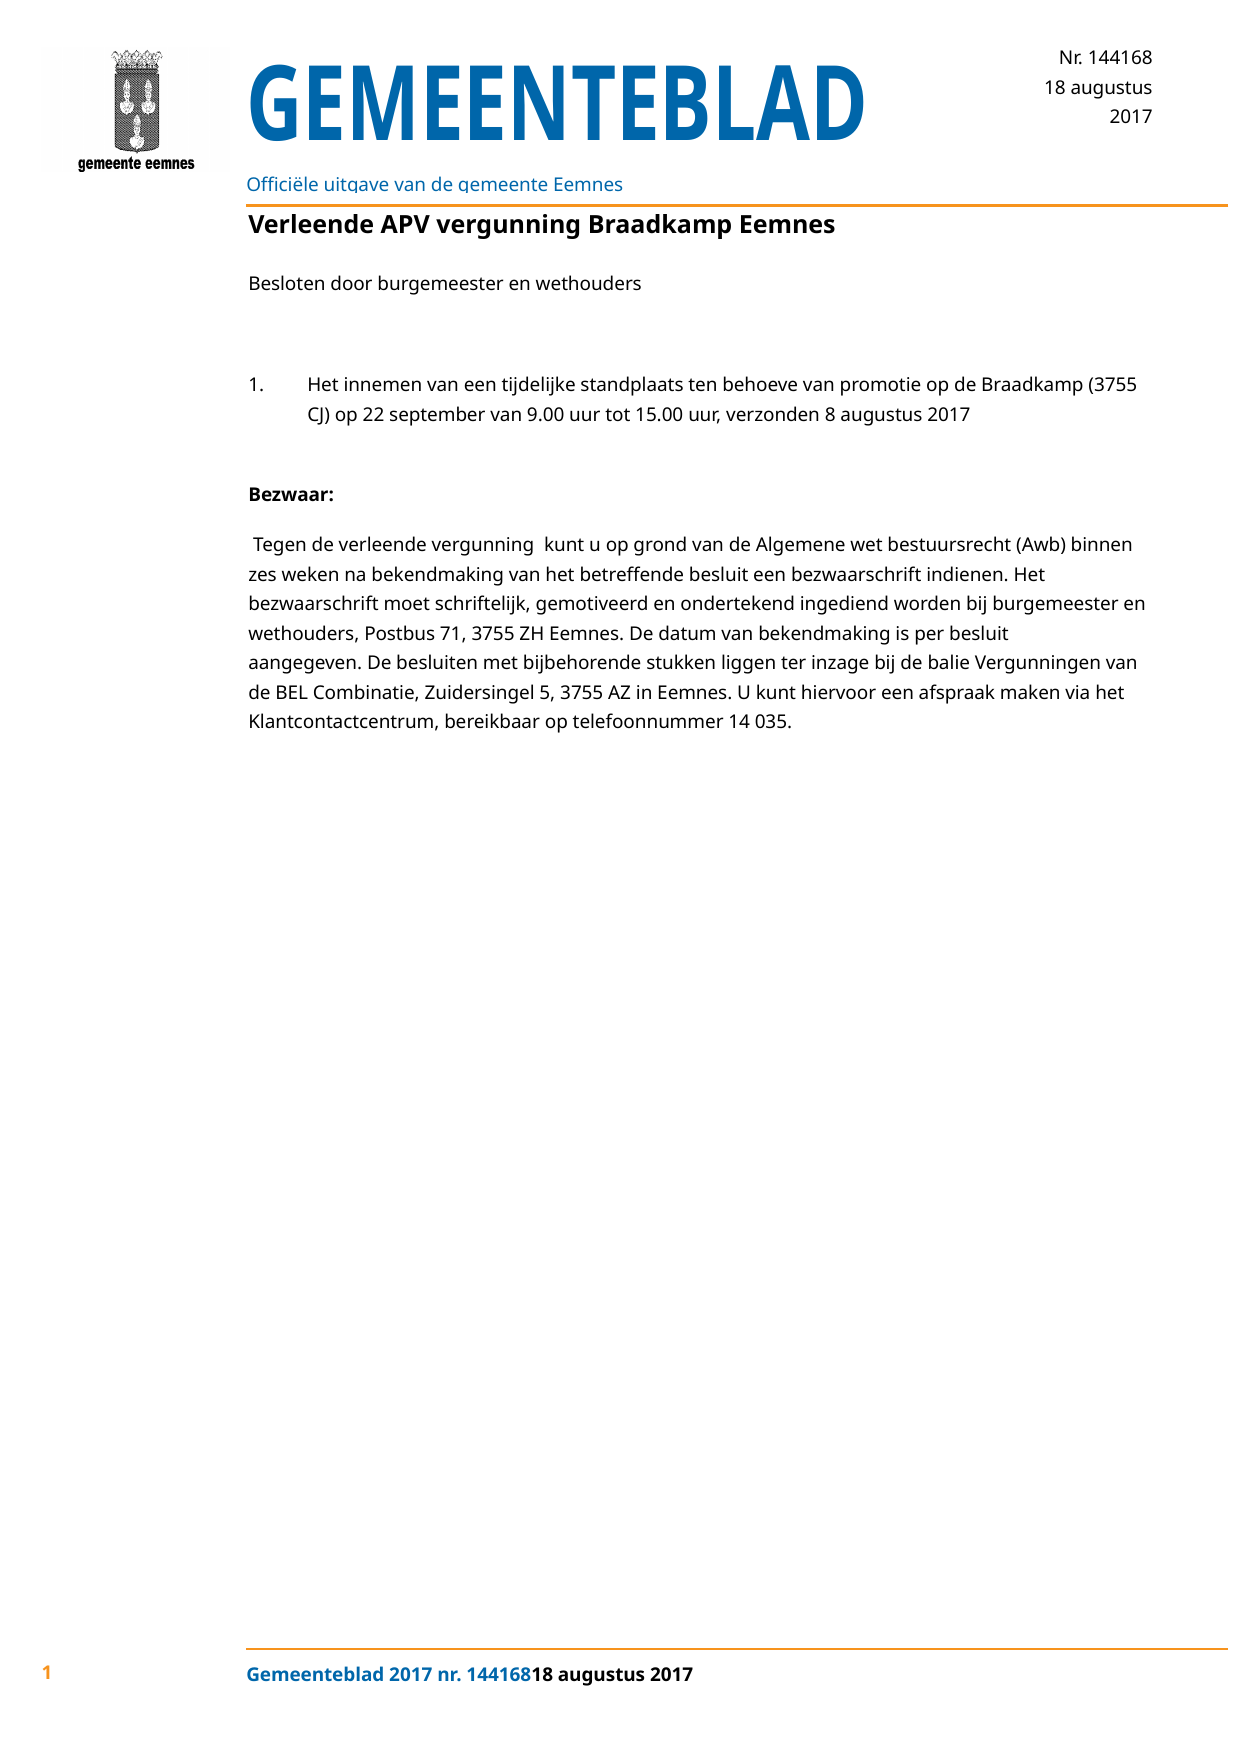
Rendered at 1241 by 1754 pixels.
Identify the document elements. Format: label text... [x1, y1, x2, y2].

text Bezwaar: [248, 481, 1152, 506]
list Het innemen van een tijdelijke standplaats ten behoeve van promotie op de Braadkamp (3755 CJ) op 22 september van 9.00 uur tot 15.00 uur, verzonden 8 augustus 2017 [248, 371, 1152, 426]
text Verleende APV vergunning Braadkamp Eemnes [248, 207, 1152, 241]
picture [41, 47, 231, 172]
text Besloten door burgemeester en wethouders [248, 270, 1152, 296]
text Tegen de verleende vergunning kunt u op grond van de Algemene wet bestuursrecht (Awb) binnen zes weken na bekendmaking van het betreffende besluit een bezwaarschrift indienen. Het bezwaarschrift moet schriftelijk, gemotiveerd en ondertekend ingediend worden bij burgemeester en wethouders, Postbus 71, 3755 ZH Eemnes. De datum van bekendmaking is per besluit aangegeven. De besluiten met bijbehorende stukken liggen ter inzage bij de balie Vergunningen van de BEL Combinatie, Zuidersingel 5, 3755 AZ in Eemnes. U kunt hiervoor een afspraak maken via het Klantcontactcentrum, bereikbaar op telefoonnummer 14 035. [248, 531, 1152, 734]
